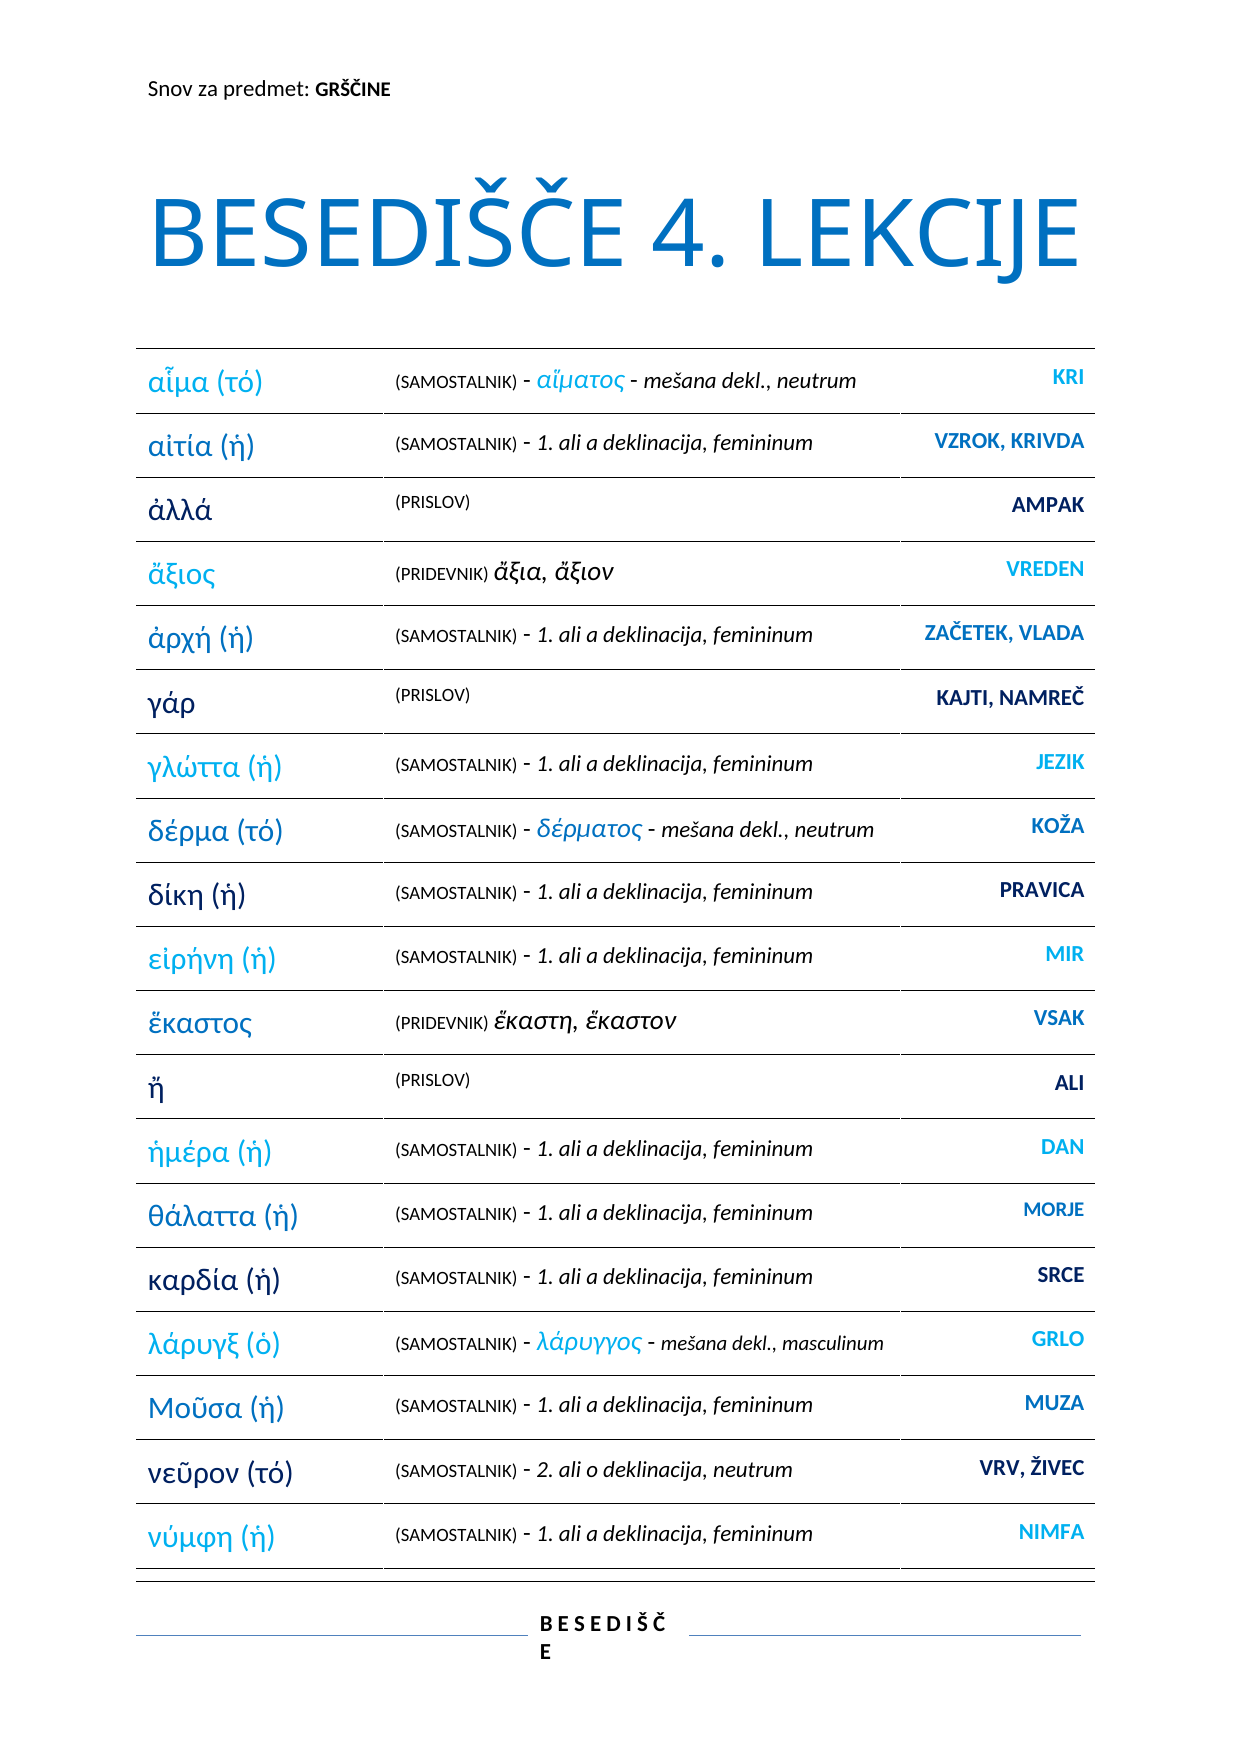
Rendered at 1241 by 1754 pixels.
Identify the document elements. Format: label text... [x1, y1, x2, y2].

table_cell DAN [901, 1119, 1095, 1182]
table_cell (SAMOSTALNIK) - 1. ali a deklinacija, femininum [384, 414, 900, 477]
table_cell (PRISLOV) [384, 1055, 900, 1118]
table_cell δέρμα (τό) [136, 799, 383, 862]
table_cell [384, 1569, 900, 1581]
table_cell ἤ [136, 1055, 383, 1118]
table_cell (PRISLOV) [384, 478, 900, 541]
table_cell καρδία (ἡ) [136, 1248, 383, 1311]
table_cell MUZA [901, 1376, 1095, 1439]
table_cell αἰτία (ἡ) [136, 414, 383, 477]
table_cell (PRISLOV) [384, 670, 900, 733]
text BESEDIŠČE 4. LEKCIJE [148, 166, 1093, 294]
table_cell ALI [901, 1055, 1095, 1118]
table_cell γάρ [136, 670, 383, 733]
table_cell ἡμέρα (ἡ) [136, 1119, 383, 1182]
table_cell KAJTI, NAMREČ [901, 670, 1095, 733]
table_cell Μοῦσα (ἡ) [136, 1376, 383, 1439]
table_cell ἕκαστος [136, 991, 383, 1054]
table_cell VREDEN [901, 542, 1095, 605]
table_cell KOŽA [901, 799, 1095, 862]
table_cell MORJE [901, 1184, 1095, 1247]
table_cell ἀρχή (ἡ) [136, 606, 383, 669]
table_cell AMPAK [901, 478, 1095, 541]
table_cell (SAMOSTALNIK) - 1. ali a deklinacija, femininum [384, 927, 900, 990]
table_cell (SAMOSTALNIK) - λάρυγγος - mešana dekl., masculinum [384, 1312, 900, 1375]
table_cell εἰρήνη (ἡ) [136, 927, 383, 990]
table_cell (SAMOSTALNIK) - 1. ali a deklinacija, femininum [384, 1248, 900, 1311]
table_cell VRV, ŽIVEC [901, 1440, 1095, 1503]
table_cell MIR [901, 927, 1095, 990]
table_cell JEZIK [901, 734, 1095, 797]
table_cell [136, 1569, 383, 1581]
table_cell [901, 1569, 1095, 1581]
table_cell ZAČETEK, VLADA [901, 606, 1095, 669]
table_cell (SAMOSTALNIK) - 1. ali a deklinacija, femininum [384, 734, 900, 797]
table_cell PRAVICA [901, 863, 1095, 926]
table_cell θάλαττα (ἡ) [136, 1184, 383, 1247]
table_cell (SAMOSTALNIK) - 1. ali a deklinacija, femininum [384, 1504, 900, 1567]
table_header αἷμα (τό) [136, 349, 383, 412]
table_cell δίκη (ἡ) [136, 863, 383, 926]
table_cell (PRIDEVNIK) ἄξια, ἄξιον [384, 542, 900, 605]
table_cell GRLO [901, 1312, 1095, 1375]
table_cell NIMFA [901, 1504, 1095, 1567]
table_cell (SAMOSTALNIK) - 1. ali a deklinacija, femininum [384, 1119, 900, 1182]
table_cell (SAMOSTALNIK) - 1. ali a deklinacija, femininum [384, 1184, 900, 1247]
table_cell (SAMOSTALNIK) - 2. ali o deklinacija, neutrum [384, 1440, 900, 1503]
table_cell (SAMOSTALNIK) - 1. ali a deklinacija, femininum [384, 863, 900, 926]
table_cell λάρυγξ (ὁ) [136, 1312, 383, 1375]
table_cell VZROK, KRIVDA [901, 414, 1095, 477]
table_cell (SAMOSTALNIK) - 1. ali a deklinacija, femininum [384, 606, 900, 669]
table_cell (SAMOSTALNIK) - 1. ali a deklinacija, femininum [384, 1376, 900, 1439]
table_header (SAMOSTALNIK) - αἵματος - mešana dekl., neutrum [384, 349, 900, 412]
table_cell (PRIDEVNIK) ἕκαστη, ἕκαστον [384, 991, 900, 1054]
table_header KRI [901, 349, 1095, 412]
table_cell ἀλλά [136, 478, 383, 541]
table_cell ἄξιος [136, 542, 383, 605]
table_cell VSAK [901, 991, 1095, 1054]
table_cell νύμφη (ἡ) [136, 1504, 383, 1567]
table_cell (SAMOSTALNIK) - δέρματος - mešana dekl., neutrum [384, 799, 900, 862]
table_cell νεῦρον (τό) [136, 1440, 383, 1503]
table_cell γλώττα (ἡ) [136, 734, 383, 797]
table_cell SRCE [901, 1248, 1095, 1311]
